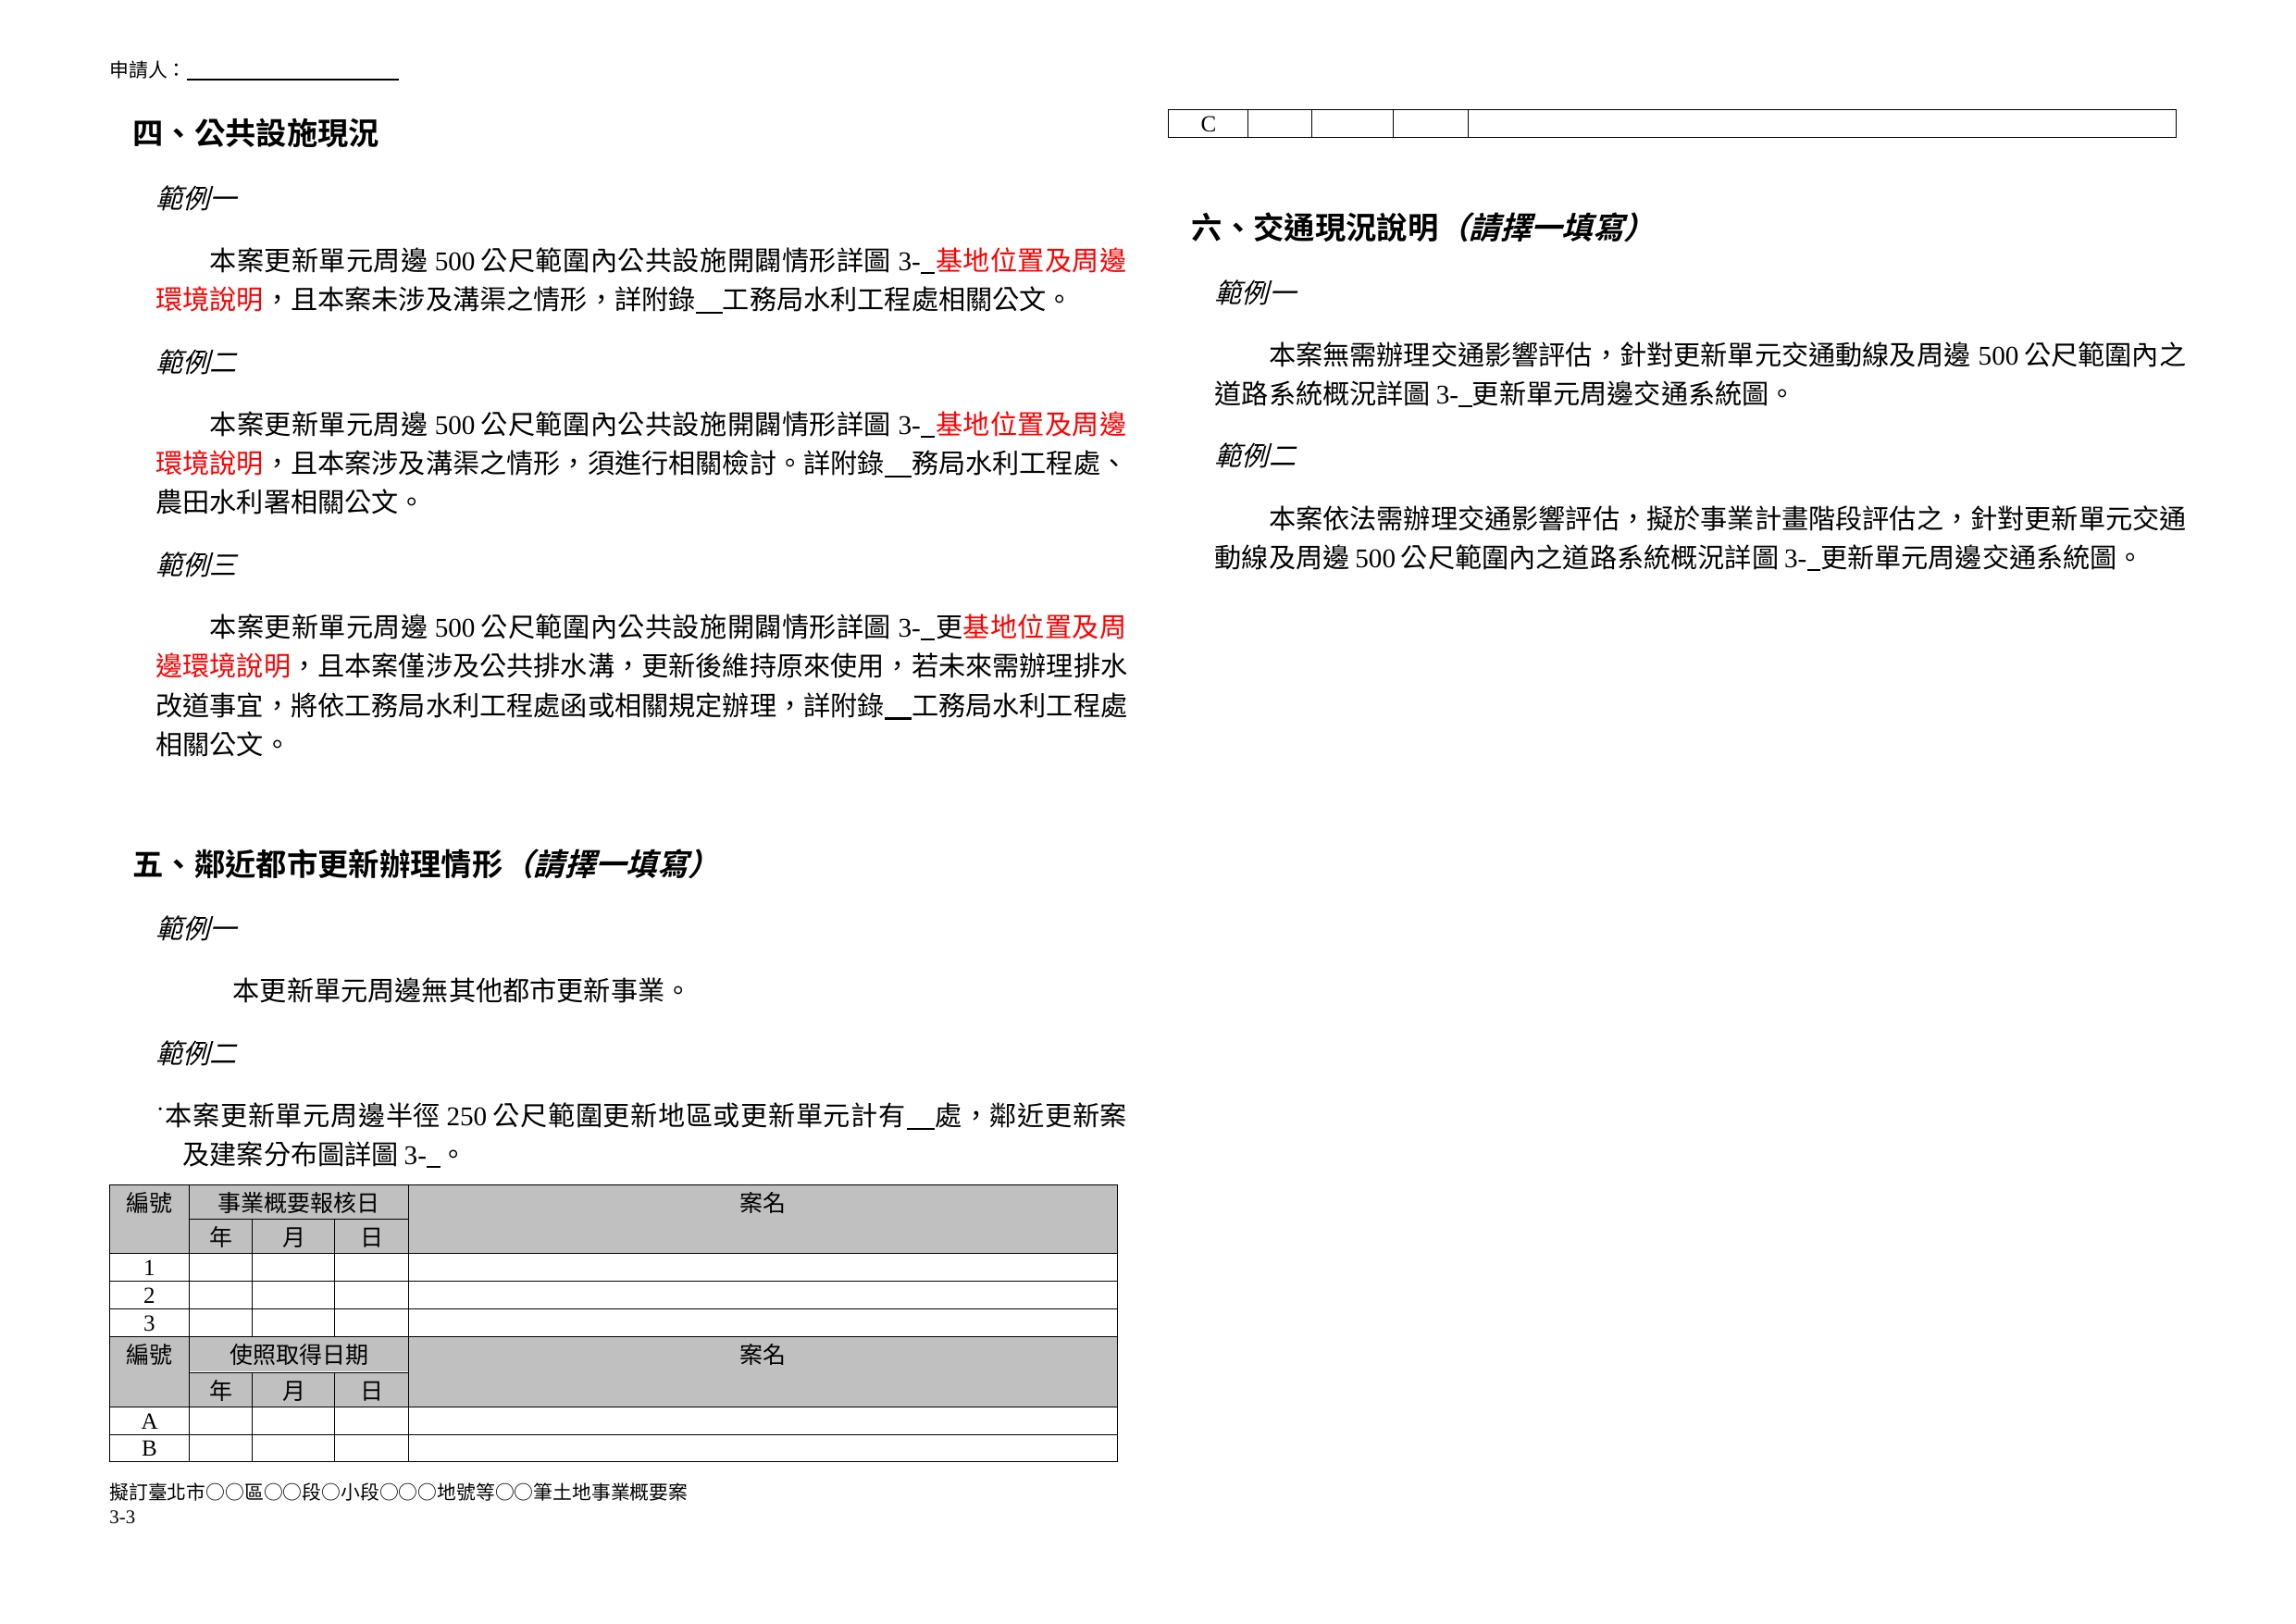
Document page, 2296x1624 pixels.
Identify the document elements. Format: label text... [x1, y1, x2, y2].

table_cell 日 [335, 1373, 408, 1407]
table_header 案名 [409, 1185, 1117, 1253]
text ˙本案更新單元周邊半徑250公尺範圍更新地區或更新單元計有 處，鄰近更新案及建案分布圖詳圖3- 。 [155, 1094, 1127, 1172]
table_cell 1 [110, 1254, 189, 1281]
text 範例二 [1214, 435, 2186, 474]
text 本更新單元周邊無其他都市更新事業。 [179, 970, 1127, 1009]
table_cell B [110, 1435, 189, 1461]
table_cell [190, 1309, 252, 1335]
table_cell [190, 1407, 252, 1433]
table_header 編號 [110, 1185, 189, 1253]
text 範例一 [155, 908, 1127, 947]
table_cell [409, 1407, 1117, 1433]
table_cell 年 [190, 1373, 252, 1407]
table_cell [253, 1407, 334, 1433]
table_cell 月 [253, 1373, 334, 1407]
text 本案更新單元周邊500公尺範圍內公共設施開闢情形詳圖3- 基地位置及周邊環境說明，且本案未涉及溝渠之情形，詳附錄 工務局水利工程處相關公文。 [155, 240, 1127, 317]
table_cell [335, 1282, 408, 1308]
text 範例一 [155, 177, 1127, 217]
table_cell 案名 [409, 1337, 1117, 1407]
text 範例一 [1214, 271, 2186, 311]
text 本案更新單元周邊500公尺範圍內公共設施開闢情形詳圖3- 更基地位置及周邊環境說明，且本案僅涉及公共排水溝，更新後維持原來使用，若未來需辦理排水改道事宜，將依工務局水利工程處函或相關規定辦理，詳附錄 工務局水利工程處相關公文。 [155, 606, 1127, 762]
text 六、交通現況說明（請擇一填寫） [1191, 204, 2186, 248]
table_cell [409, 1309, 1117, 1335]
table_cell [190, 1435, 252, 1461]
table_cell [335, 1407, 408, 1433]
table_cell [409, 1254, 1117, 1281]
table_cell [190, 1282, 252, 1308]
text 本案依法需辦理交通影響評估，擬於事業計畫階段評估之，針對更新單元交通動線及周邊500公尺範圍內之道路系統概況詳圖3- 更新單元周邊交通系統圖。 [1214, 497, 2186, 576]
table_cell 日 [335, 1220, 408, 1253]
table_cell [335, 1435, 408, 1461]
table_cell C [1169, 110, 1247, 137]
table_cell A [110, 1407, 189, 1433]
table_cell [190, 1254, 252, 1281]
table_cell [409, 1435, 1117, 1461]
text 四、公共設施現況 [132, 109, 1127, 154]
table_cell 年 [190, 1220, 252, 1253]
table_cell [335, 1309, 408, 1335]
table_cell [253, 1309, 334, 1335]
text 本案無需辦理交通影響評估，針對更新單元交通動線及周邊500公尺範圍內之道路系統概況詳圖3- 更新單元周邊交通系統圖。 [1214, 334, 2186, 412]
text 範例二 [155, 341, 1127, 380]
text 範例二 [155, 1032, 1127, 1071]
table_cell 編號 [110, 1337, 189, 1407]
table_cell 3 [110, 1309, 189, 1335]
table_cell [253, 1254, 334, 1281]
table_cell 使照取得日期 [190, 1337, 408, 1371]
table_cell [253, 1435, 334, 1461]
table_cell [1469, 110, 2176, 137]
table_cell [409, 1282, 1117, 1308]
table_cell [253, 1282, 334, 1308]
table_cell [1312, 110, 1393, 137]
text 五、鄰近都市更新辦理情形（請擇一填寫） [132, 839, 1127, 885]
text 範例三 [155, 543, 1127, 583]
text 本案更新單元周邊500公尺範圍內公共設施開闢情形詳圖3- 基地位置及周邊環境說明，且本案涉及溝渠之情形，須進行相關檢討。詳附錄 務局水利工程處、農田水利署相關公文。 [155, 403, 1127, 520]
table_cell 2 [110, 1282, 189, 1308]
table_header 事業概要報核日 [190, 1185, 408, 1219]
table_cell 月 [253, 1220, 334, 1253]
table_cell [1248, 110, 1311, 137]
table_cell [1394, 110, 1468, 137]
table_cell [335, 1254, 408, 1281]
